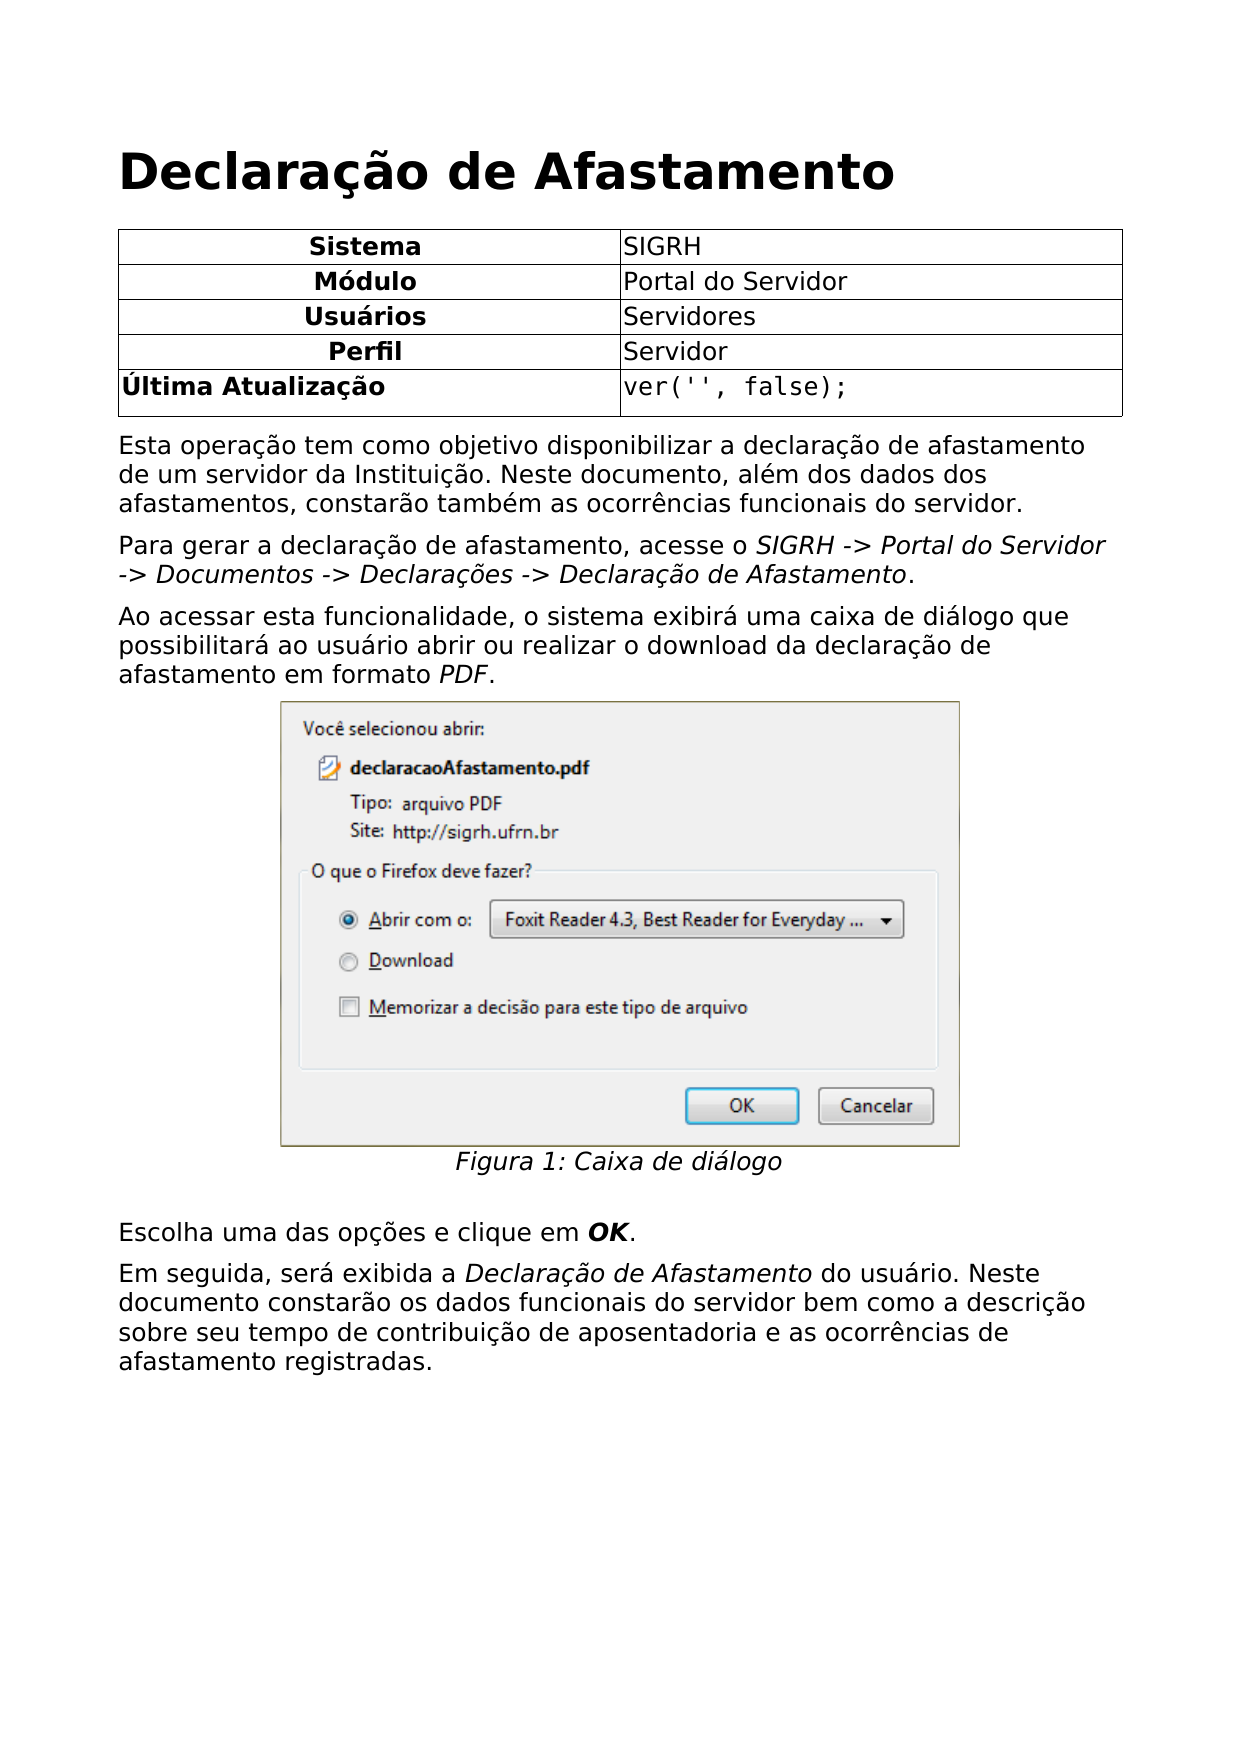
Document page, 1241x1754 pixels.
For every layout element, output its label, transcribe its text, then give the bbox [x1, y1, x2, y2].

table_header Sistema [119, 230, 620, 264]
table_cell Última Atualização [119, 370, 620, 416]
table_cell Perfil [119, 335, 620, 369]
text Esta operação tem como objetivo disponibilizar a declaração de afastamento de um servidor da Instituição. Neste documento, além dos dados dos afastamentos, constarão também as ocorrências funcionais do servidor. [118, 431, 1122, 518]
text Em seguida, será exibida a Declaração de Afastamento do usuário. Neste documento constarão os dados funcionais do servidor bem como a descrição sobre seu tempo de contribuição de aposentadoria e as ocorrências de afastamento registradas. [118, 1259, 1122, 1376]
table_cell Usuários [119, 300, 620, 334]
subtitle Declaração de Afastamento [118, 143, 1122, 201]
text Escolha uma das opções e clique em OK. [118, 1218, 1122, 1247]
table_cell Portal do Servidor [621, 265, 1122, 299]
table_cell Módulo [119, 265, 620, 299]
table_cell Servidor [621, 335, 1122, 369]
table_header SIGRH [621, 230, 1122, 264]
table_cell Servidores [621, 300, 1122, 334]
text Figura 1: Caixa de diálogo [280, 1147, 960, 1176]
picture [280, 701, 960, 1147]
table_cell ver('', false); [621, 370, 1122, 416]
text Ao acessar esta funcionalidade, o sistema exibirá uma caixa de diálogo que possibilitará ao usuário abrir ou realizar o download da declaração de afastamento em formato PDF. [118, 602, 1122, 689]
text Para gerar a declaração de afastamento, acesse o SIGRH -> Portal do Servidor -> Documentos -> Declarações -> Declaração de Afastamento. [118, 531, 1122, 589]
